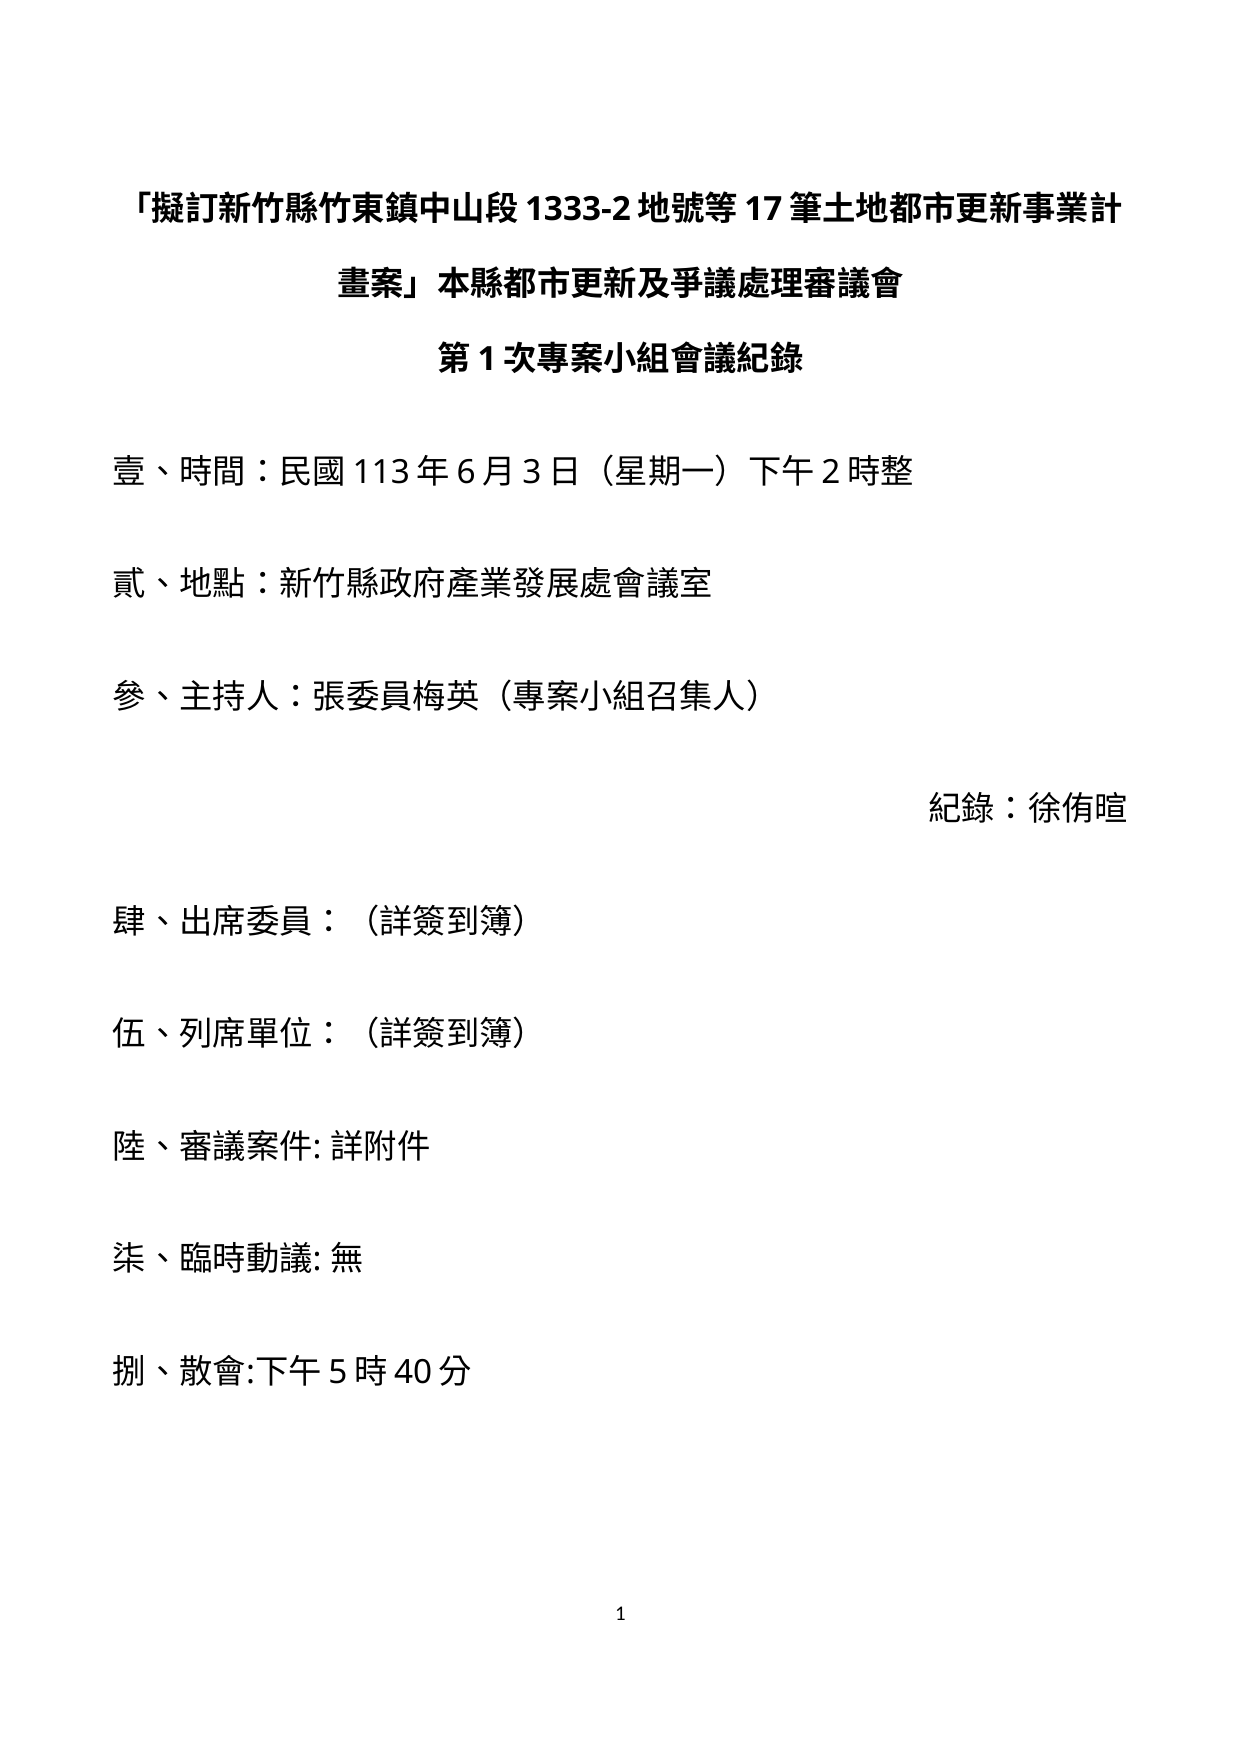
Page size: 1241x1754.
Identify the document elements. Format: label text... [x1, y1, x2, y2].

text 「擬訂新竹縣竹東鎮中山段1333-2地號等17筆土地都市更新事業計畫案」本縣都市更新及爭議處理審議會 [112, 162, 1128, 312]
text 伍、列席單位：（詳簽到簿） [112, 987, 1128, 1062]
text 參、主持人：張委員梅英（專案小組召集人） [112, 650, 1128, 725]
text 柒、臨時動議: 無 [112, 1212, 1128, 1287]
text 陸、審議案件: 詳附件 [112, 1100, 1128, 1175]
text 貳、地點：新竹縣政府產業發展處會議室 [112, 537, 1128, 612]
text 捌、散會:下午5時40分 [112, 1325, 1128, 1400]
text 肆、出席委員：（詳簽到簿） [112, 875, 1128, 950]
text 紀錄：徐侑暄 [112, 762, 1128, 837]
text 第1次專案小組會議紀錄 [112, 312, 1128, 387]
text 壹、時間：民國113年6月3日（星期一）下午2時整 [112, 425, 1128, 500]
